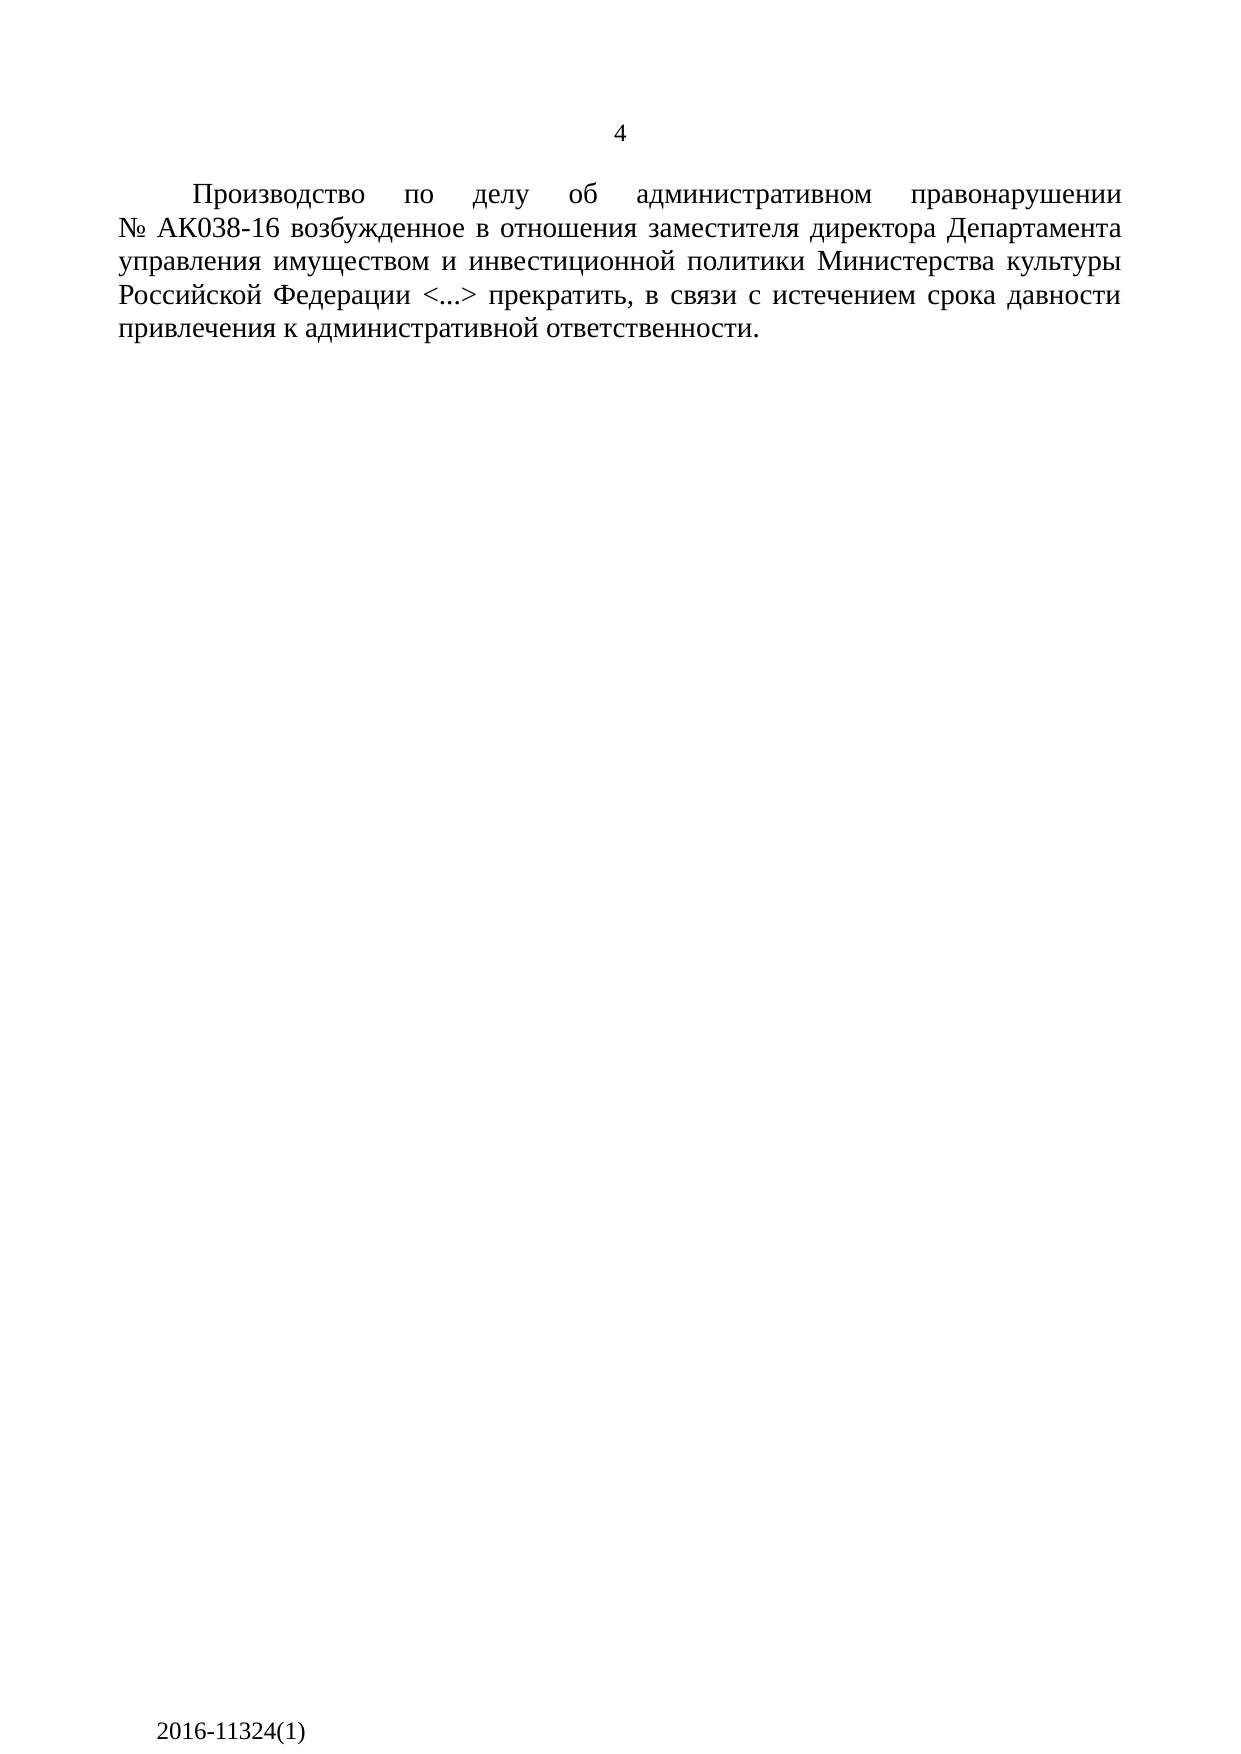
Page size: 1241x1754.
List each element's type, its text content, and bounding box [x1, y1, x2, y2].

text Производство по делу об административном правонарушении № АК038-16 возбужденное в отношения заместителя директора Департамента управления имуществом и инвестиционной политики Министерства культуры Российской Федерации <...> прекратить, в связи с истечением срока давности привлечения к административной ответственности. [118, 176, 1122, 344]
